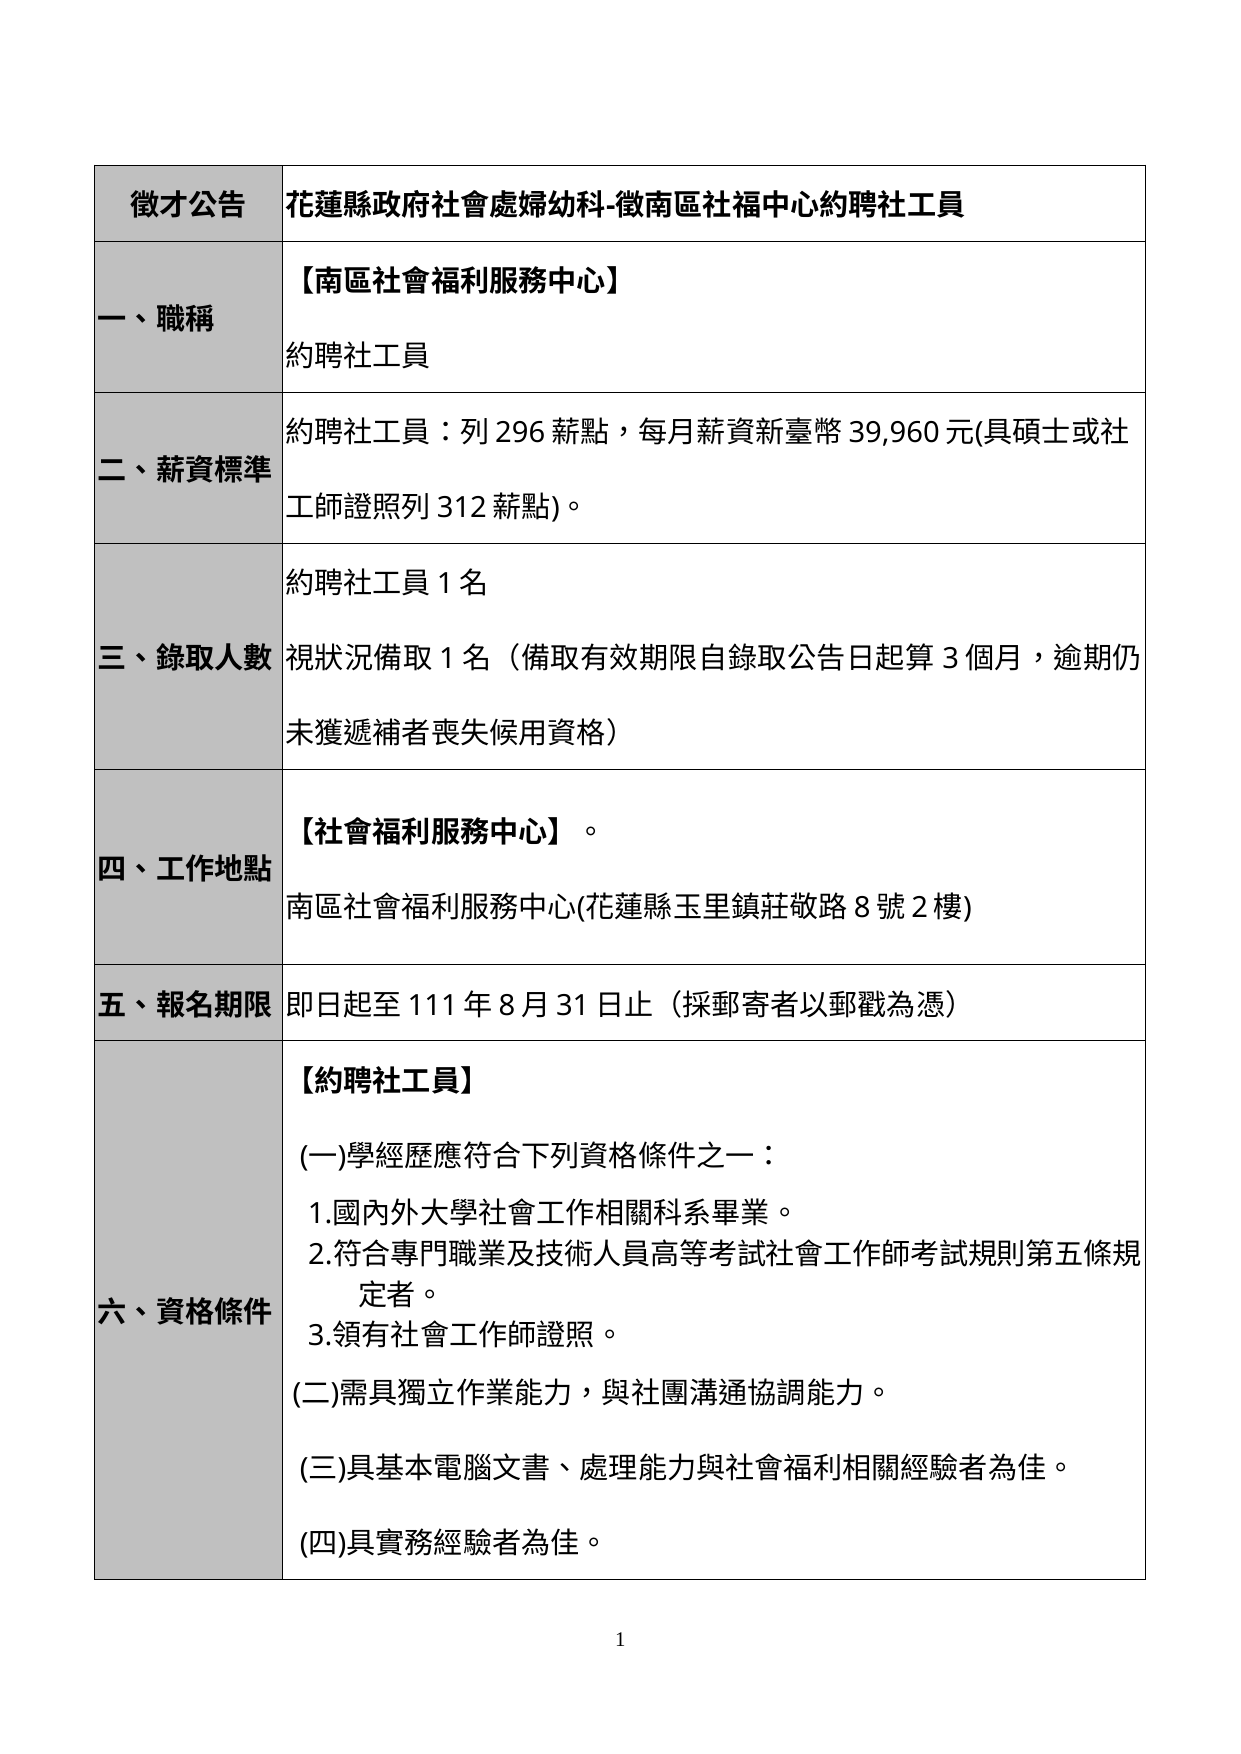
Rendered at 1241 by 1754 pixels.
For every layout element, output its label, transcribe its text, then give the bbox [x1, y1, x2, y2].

table_cell 六、資格條件 [95, 1041, 282, 1579]
table_cell 【約聘社工員】 (一)學經歷應符合下列資格條件之一： 1.國內外大學社會工作相關科系畢業。 2.符合專門職業及技術人員高等考試社會工作師考試規則第五條規定者。 3.領有社會工作師證照。 (二)需具獨立作業能力，與社團溝通協調能力。 (三)具基本電腦文書、處理能力與社會福利相關經驗者為佳。 (四)具實務經驗者為佳。 [283, 1041, 1145, 1579]
table_cell 三、錄取人數 [95, 544, 282, 769]
table_cell 四、工作地點 [95, 770, 282, 964]
table_cell 【南區社會福利服務中心】 約聘社工員 [283, 242, 1145, 392]
table_header 徵才公告 [95, 166, 282, 241]
table_cell 約聘社工員1名 視狀況備取1名（備取有效期限自錄取公告日起算3個月，逾期仍未獲遞補者喪失候用資格） [283, 544, 1145, 769]
table_cell 約聘社工員：列296薪點，每月薪資新臺幣39,960元(具碩士或社工師證照列312薪點)。 [283, 393, 1145, 543]
table_cell 【社會福利服務中心】。 南區社會福利服務中心(花蓮縣玉里鎮莊敬路8號2樓) [283, 770, 1145, 964]
table_cell 二、薪資標準 [95, 393, 282, 543]
table_cell 即日起至111年8月31日止（採郵寄者以郵戳為憑） [283, 965, 1145, 1040]
table_header 花蓮縣政府社會處婦幼科-徵南區社福中心約聘社工員 [283, 166, 1145, 241]
table_cell 一、職稱 [95, 242, 282, 392]
table_cell 五、報名期限 [95, 965, 282, 1040]
